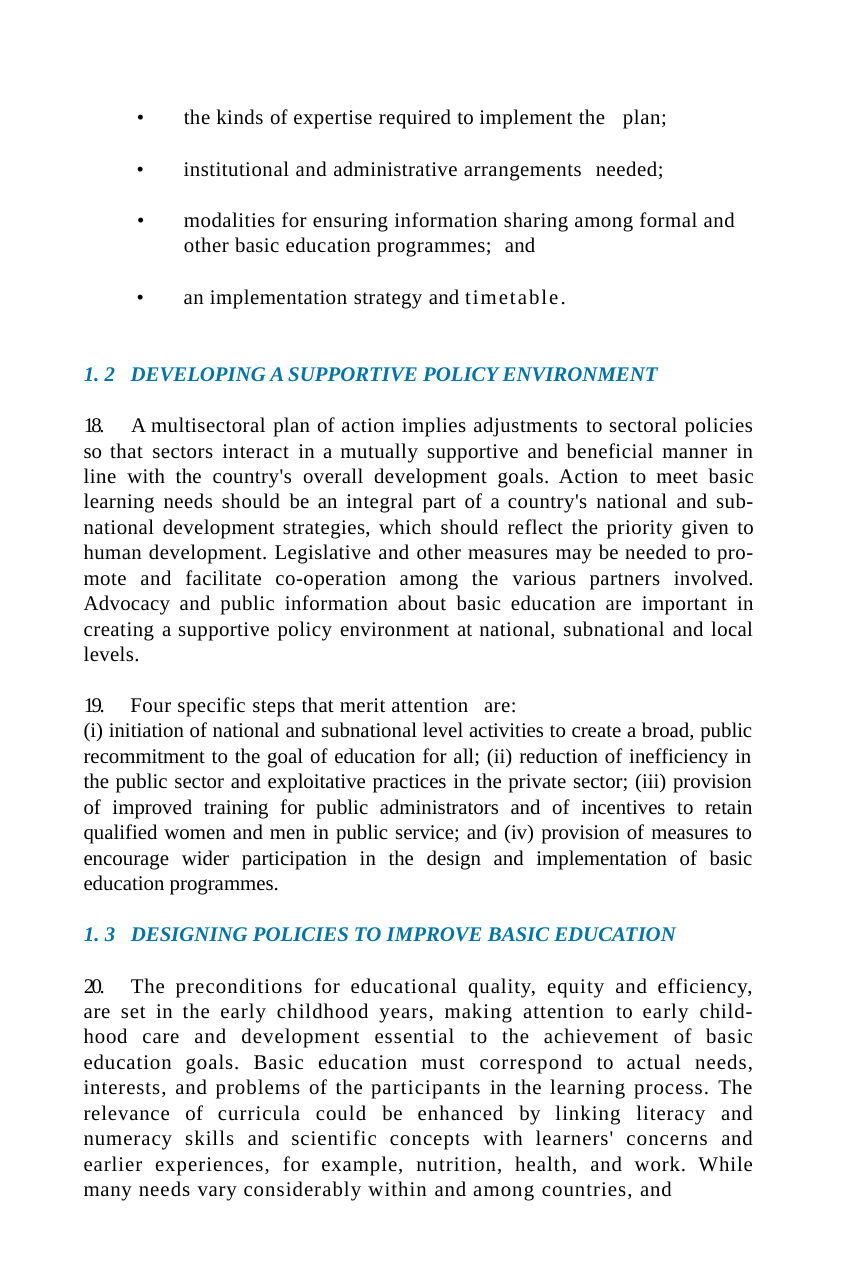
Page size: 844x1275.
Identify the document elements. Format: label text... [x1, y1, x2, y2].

subtitle 1. 2 DEVELOPING A SUPPORTIVE POLICY ENVIRONMENT [83, 361, 844, 386]
list A multisectoral plan of action implies adjustments to sectoral policies so that sectors interact in a mutually supportive and beneficial manner in line with the country's overall development goals. Action to meet basic learning needs should be an integral part of a country's national and sub- national development strategies, which should reflect the priority given to human development. Legislative and other measures may be needed to pro- mote and facilitate co-operation among the various partners involved. Advocacy and public information about basic education are important in creating a supportive policy environment at national, subnational and local levels. [83, 413, 753, 666]
list the kinds of expertise required to implement the plan; [137, 105, 844, 129]
list The preconditions for educational quality, equity and efficiency, are set in the early childhood years, making attention to early child- hood care and development essential to the achievement of basic education goals. Basic education must correspond to actual needs, interests, and problems of the participants in the learning process. The relevance of curricula could be enhanced by linking literacy and numeracy skills and scientific concepts with learners' concerns and earlier experiences, for example, nutrition, health, and work. While many needs vary considerably within and among countries, and [83, 973, 753, 1201]
subtitle 1. 3 DESIGNING POLICIES TO IMPROVE BASIC EDUCATION [84, 922, 844, 946]
list institutional and administrative arrangements needed; [136, 157, 844, 181]
list modalities for ensuring information sharing among formal and other basic education programmes; and [137, 208, 753, 257]
text (i) initiation of national and subnational level activities to create a broad, public recommitment to the goal of education for all; (ii) reduction of inefficiency in the public sector and exploitative practices in the private sector; (iii) provision of improved training for public administrators and of incentives to retain qualified women and men in public service; and (iv) provision of measures to encourage wider participation in the design and implementation of basic education programmes. [83, 718, 753, 895]
list Four specific steps that merit attention are: [84, 693, 844, 717]
list an implementation strategy and timetable. [136, 285, 844, 309]
